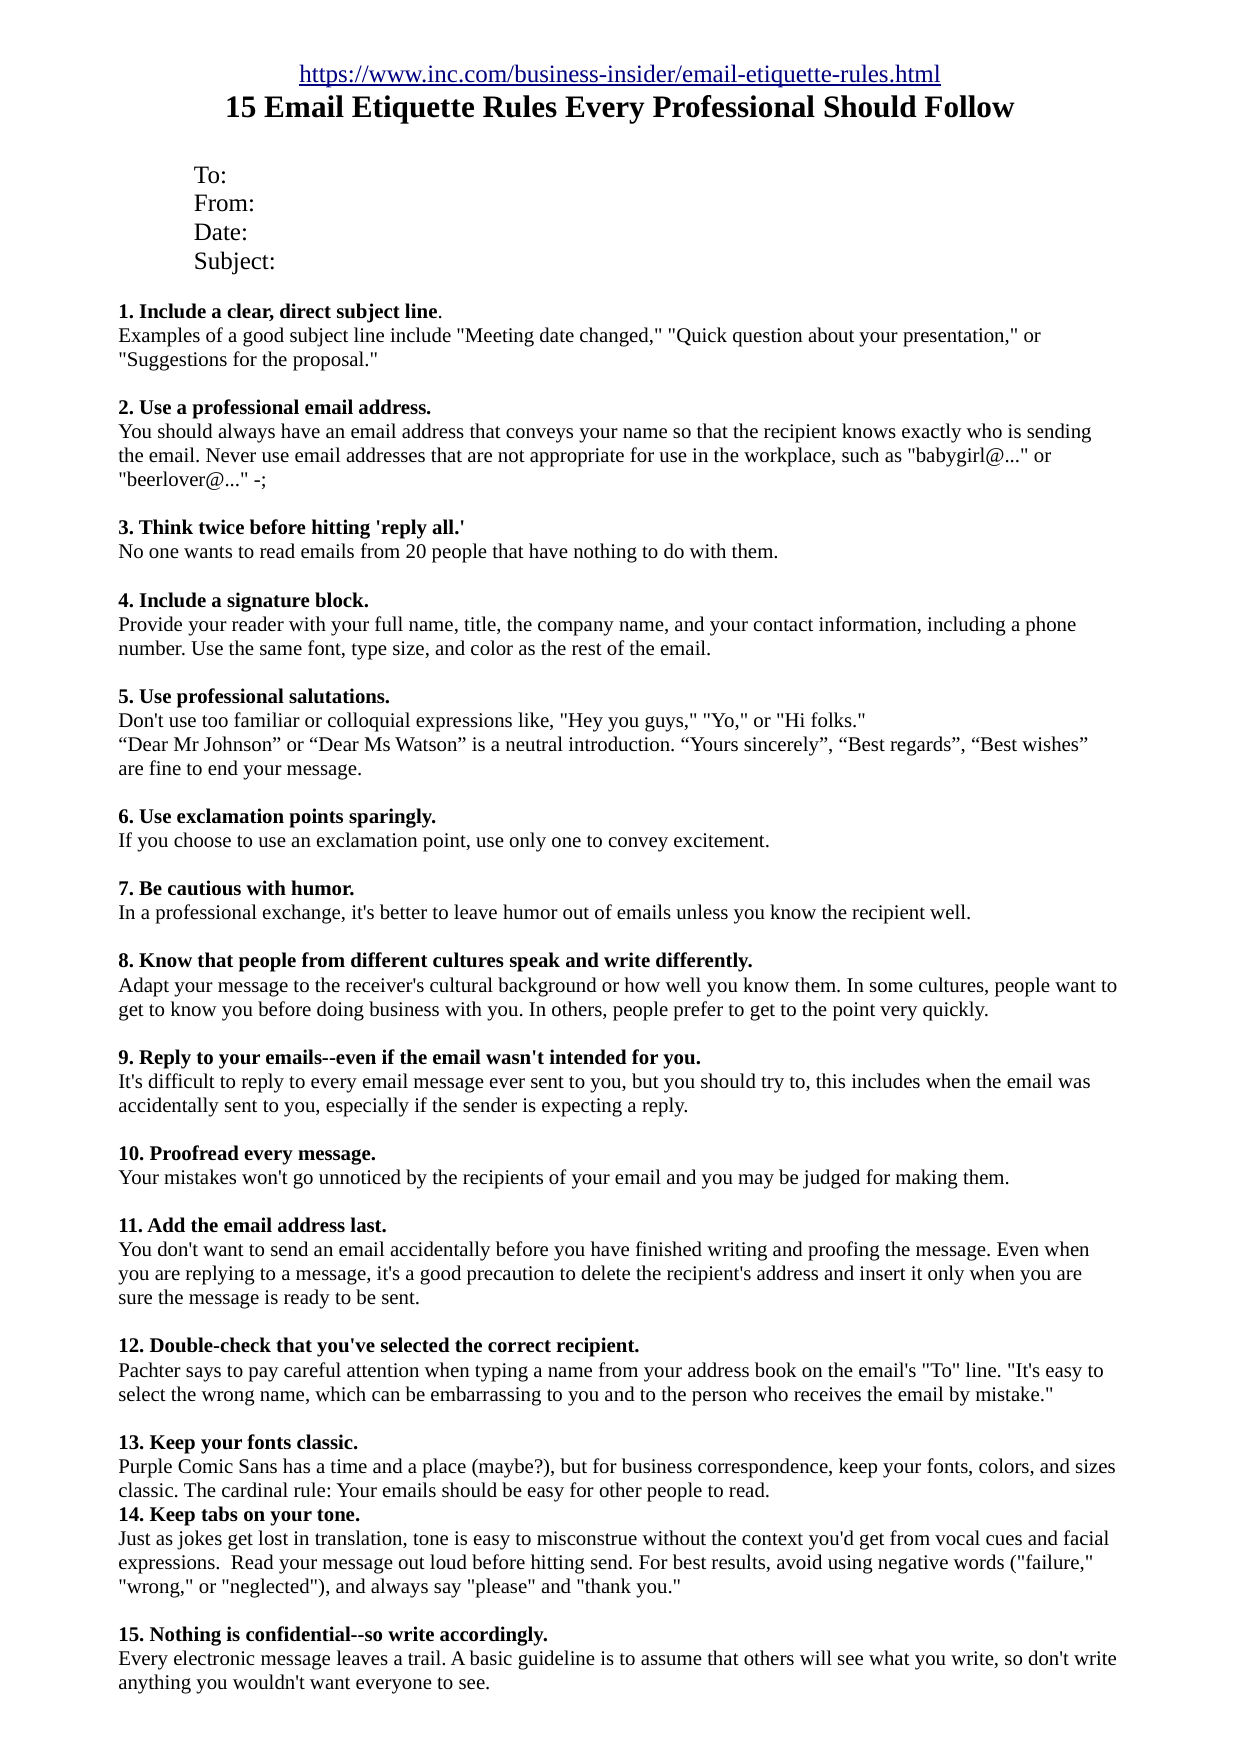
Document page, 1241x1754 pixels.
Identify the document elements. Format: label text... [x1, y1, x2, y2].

text 12. Double-check that you've selected the correct recipient. [118, 1333, 1122, 1357]
table_cell From: [194, 189, 810, 217]
text 3. Think twice before hitting 'reply all.' [118, 515, 1122, 539]
text Provide your reader with your full name, title, the company name, and your contact information, including a phone number. Use the same font, type size, and color as the rest of the email. [118, 612, 1122, 660]
text Examples of a good subject line include "Meeting date changed," "Quick question about your presentation," or "Suggestions for the proposal." [118, 323, 1122, 371]
text Pachter says to pay careful attention when typing a name from your address book on the email's "To" line. "It's easy to select the wrong name, which can be embarrassing to you and to the person who receives the email by mistake." [118, 1357, 1122, 1406]
text In a professional exchange, it's better to leave humor out of emails unless you know the recipient well. 8. Know that people from different cultures speak and write differently. [118, 900, 1122, 972]
text You should always have an email address that conveys your name so that the recipient knows exactly who is sending the email. Never use email addresses that are not appropriate for use in the workplace, such as "babygirl@..." or "beerlover@..." -; [118, 419, 1122, 491]
text 14. Keep tabs on your tone. [118, 1502, 1122, 1526]
text 9. Reply to your emails--even if the email wasn't intended for you. [118, 1045, 1122, 1069]
table_header To: [194, 160, 810, 188]
text Every electronic message leaves a trail. A basic guideline is to assume that others will see what you write, so don't write anything you wouldn't want everyone to see. [118, 1646, 1122, 1694]
text 4. Include a signature block. [118, 587, 1122, 612]
text 15. Nothing is confidential--so write accordingly. [118, 1622, 1122, 1646]
text 1. Include a clear, direct subject line. [118, 299, 1122, 323]
text Don't use too familiar or colloquial expressions like, "Hey you guys," "Yo," or "Hi folks." [118, 708, 1122, 732]
text “Dear Mr Johnson” or “Dear Ms Watson” is a neutral introduction. “Yours sincerely”, “Best regards”, “Best wishes” are fine to end your message. [118, 732, 1122, 780]
text https://www.inc.com/business-insider/email-etiquette-rules.html [118, 59, 1122, 88]
text If you choose to use an exclamation point, use only one to convey excitement. [118, 828, 1122, 852]
text 2. Use a professional email address. [118, 395, 1122, 419]
text 15 Email Etiquette Rules Every Professional Should Follow [118, 88, 1122, 124]
text 11. Add the email address last. [118, 1213, 1122, 1237]
table_cell Subject: [194, 246, 810, 275]
text You don't want to send an email accidentally before you have finished writing and proofing the message. Even when you are replying to a message, it's a good precaution to delete the recipient's address and insert it only when you are sure the message is ready to be sent. [118, 1237, 1122, 1309]
text Your mistakes won't go unnoticed by the recipients of your email and you may be judged for making them. [118, 1165, 1122, 1189]
text 13. Keep your fonts classic. [118, 1430, 1122, 1454]
text 10. Proofread every message. [118, 1141, 1122, 1165]
text 5. Use professional salutations. [118, 684, 1122, 708]
table_cell Date: [194, 217, 810, 246]
text Just as jokes get lost in translation, tone is easy to misconstrue without the context you'd get from vocal cues and facial expressions. Read your message out loud before hitting send. For best results, avoid using negative words ("failure," "wrong," or "neglected"), and always say "please" and "thank you." [118, 1526, 1122, 1598]
text It's difficult to reply to every email message ever sent to you, but you should try to, this includes when the email was accidentally sent to you, especially if the sender is expecting a reply. [118, 1069, 1122, 1117]
text Purple Comic Sans has a time and a place (maybe?), but for business correspondence, keep your fonts, colors, and sizes classic. The cardinal rule: Your emails should be easy for other people to read. [118, 1454, 1122, 1502]
text 7. Be cautious with humor. [118, 876, 1122, 900]
text Adapt your message to the receiver's cultural background or how well you know them. In some cultures, people want to get to know you before doing business with you. In others, people prefer to get to the point very quickly. [118, 972, 1122, 1021]
text 6. Use exclamation points sparingly. [118, 804, 1122, 828]
text No one wants to read emails from 20 people that have nothing to do with them. [118, 539, 1122, 563]
